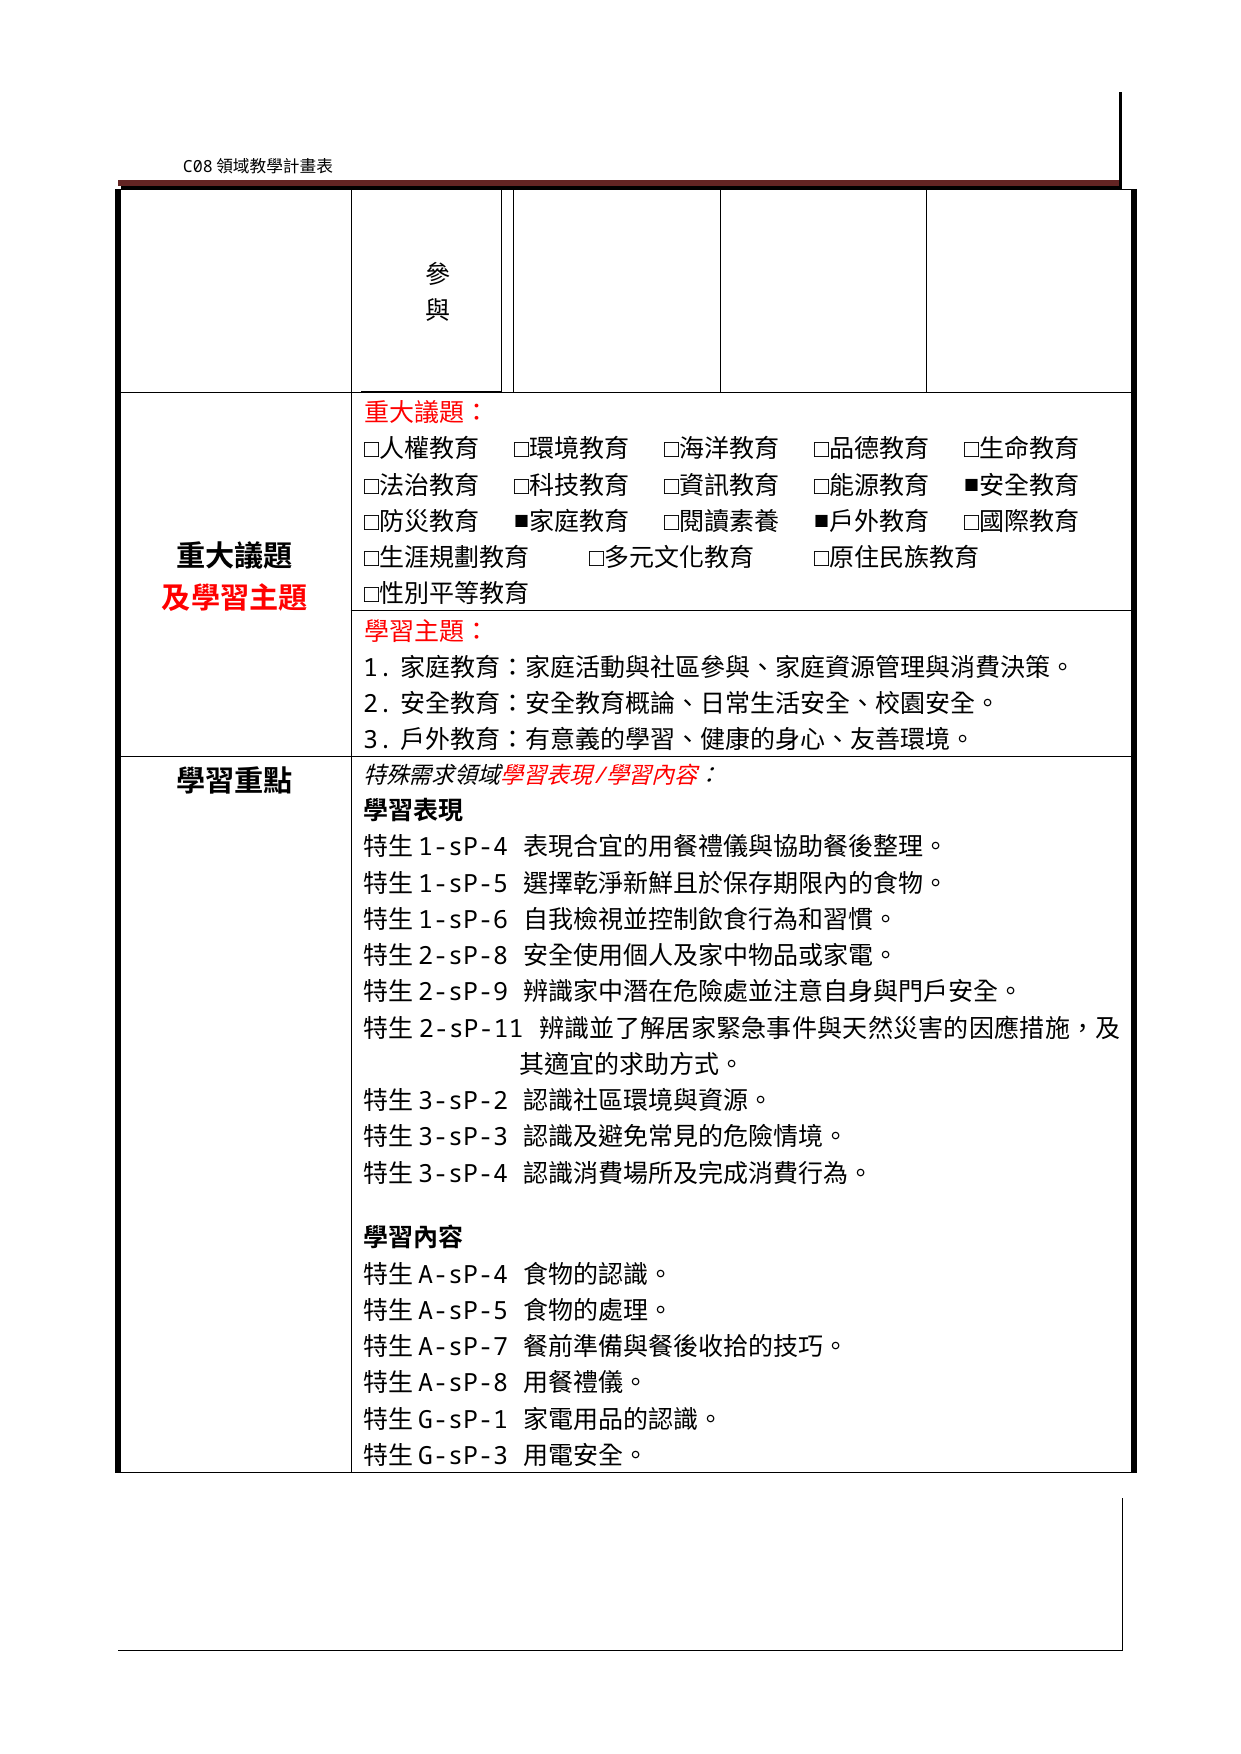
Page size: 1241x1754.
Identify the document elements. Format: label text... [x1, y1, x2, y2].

table_cell [121, 190, 351, 392]
table_cell [927, 190, 1131, 392]
table_cell [514, 190, 720, 392]
table_cell 參與 [352, 190, 501, 392]
table_cell 學習重點 [121, 757, 351, 1472]
table_cell 重大議題： □人權教育 □環境教育 □海洋教育 □品德教育 □生命教育 □法治教育 □科技教育 □資訊教育 □能源教育 ■安全教育 □防災教育 ■家庭教育 □閱讀素養 ■戶外教育 □國際教育 □生涯規劃教育 □多元文化教育 □原住民族教育 □性別平等教育 [352, 393, 1131, 610]
table_cell [721, 190, 926, 392]
table_cell 重大議題 及學習主題 [121, 393, 351, 756]
table_cell 特殊需求領域學習表現/學習內容： 學習表現 特生1-sP-4 表現合宜的用餐禮儀與協助餐後整理。 特生1-sP-5 選擇乾淨新鮮且於保存期限內的食物。 特生1-sP-6 自我檢視並控制飲食行為和習慣。 特生2-sP-8 安全使用個人及家中物品或家電。 特生2-sP-9 辨識家中潛在危險處並注意自身與門戶安全。 特生2-sP-11 辨識並了解居家緊急事件與天然災害的因應措施，及其適宜的求助方式。 特生3-sP-2 認識社區環境與資源。 特生3-sP-3 認識及避免常見的危險情境。 特生3-sP-4 認識消費場所及完成消費行為。 學習內容 特生A-sP-4 食物的認識。 特生A-sP-5 食物的處理。 特生A-sP-7 餐前準備與餐後收拾的技巧。 特生A-sP-8 用餐禮儀。 特生G-sP-1 家電用品的認識。 特生G-sP-3 用電安全。 [352, 757, 1131, 1472]
table_cell 學習主題： 家庭教育：家庭活動與社區參與、家庭資源管理與消費決策。 安全教育：安全教育概論、日常生活安全、校園安全。 戶外教育：有意義的學習、健康的身心、友善環境。 [352, 611, 1131, 756]
table_cell [502, 190, 513, 392]
